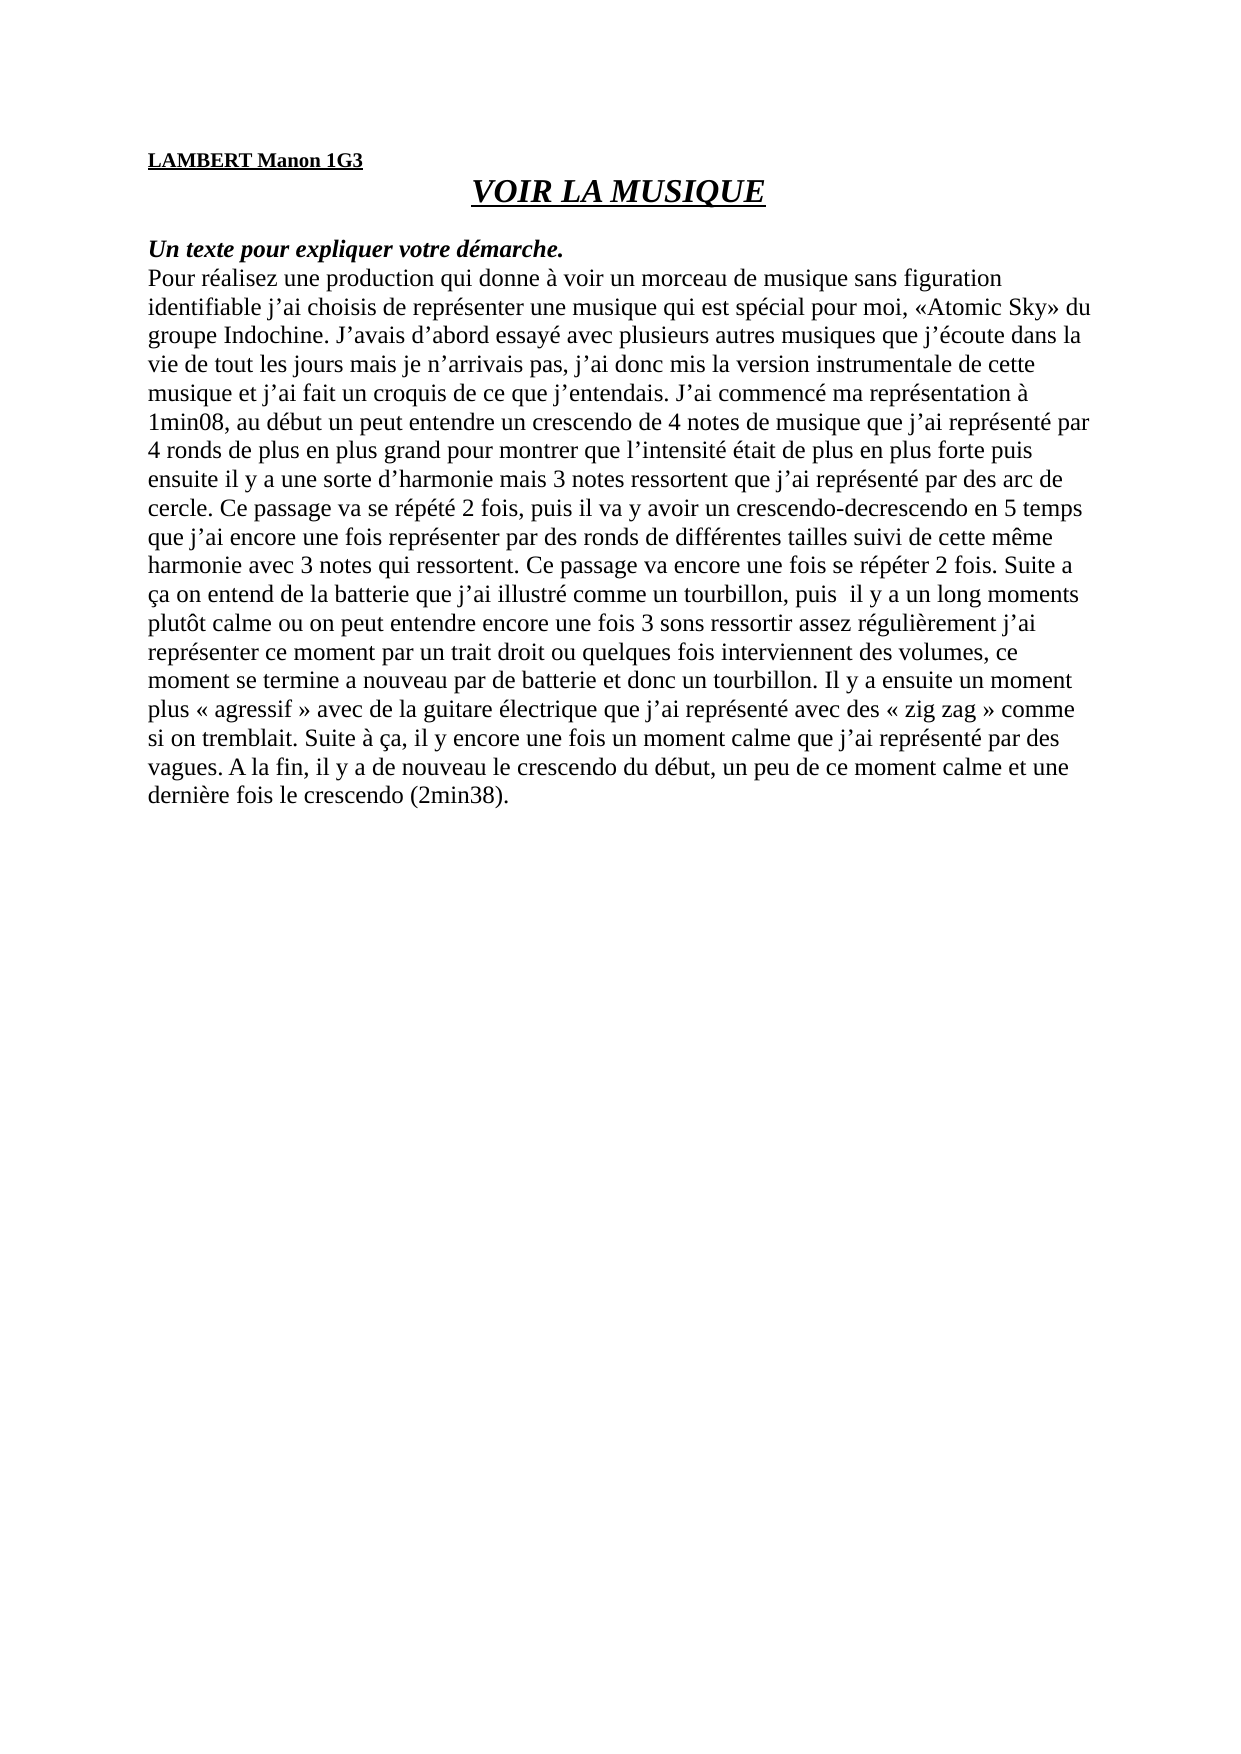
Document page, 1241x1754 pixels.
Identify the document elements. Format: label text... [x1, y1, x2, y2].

text Pour réalisez une production qui donne à voir un morceau de musique sans figuration identifiable j’ai choisis de représenter une musique qui est spécial pour moi, «Atomic Sky» du groupe Indochine. J’avais d’abord essayé avec plusieurs autres musiques que j’écoute dans la vie de tout les jours mais je n’arrivais pas, j’ai donc mis la version instrumentale de cette musique et j’ai fait un croquis de ce que j’entendais. J’ai commencé ma représentation à 1min08, au début un peut entendre un crescendo de 4 notes de musique que j’ai représenté par 4 ronds de plus en plus grand pour montrer que l’intensité était de plus en plus forte puis ensuite il y a une sorte d’harmonie mais 3 notes ressortent que j’ai représenté par des arc de cercle. Ce passage va se répété 2 fois, puis il va y avoir un crescendo-decrescendo en 5 temps que j’ai encore une fois représenter par des ronds de différentes tailles suivi de cette même harmonie avec 3 notes qui ressortent. Ce passage va encore une fois se répéter 2 fois. Suite a ça on entend de la batterie que j’ai illustré comme un tourbillon, puis il y a un long moments plutôt calme ou on peut entendre encore une fois 3 sons ressortir assez régulièrement j’ai représenter ce moment par un trait droit ou quelques fois interviennent des volumes, ce moment se termine a nouveau par de batterie et donc un tourbillon. Il y a ensuite un moment plus « agressif » avec de la guitare électrique que j’ai représenté avec des « zig zag » comme si on tremblait. Suite à ça, il y encore une fois un moment calme que j’ai représenté par des vagues. A la fin, il y a de nouveau le crescendo du début, un peu de ce moment calme et une dernière fois le crescendo (2min38). [148, 263, 1093, 809]
text LAMBERT Manon 1G3 [148, 148, 1093, 172]
text Un texte pour expliquer votre démarche. [148, 234, 1093, 263]
text VOIR LA MUSIQUE [148, 172, 1093, 210]
